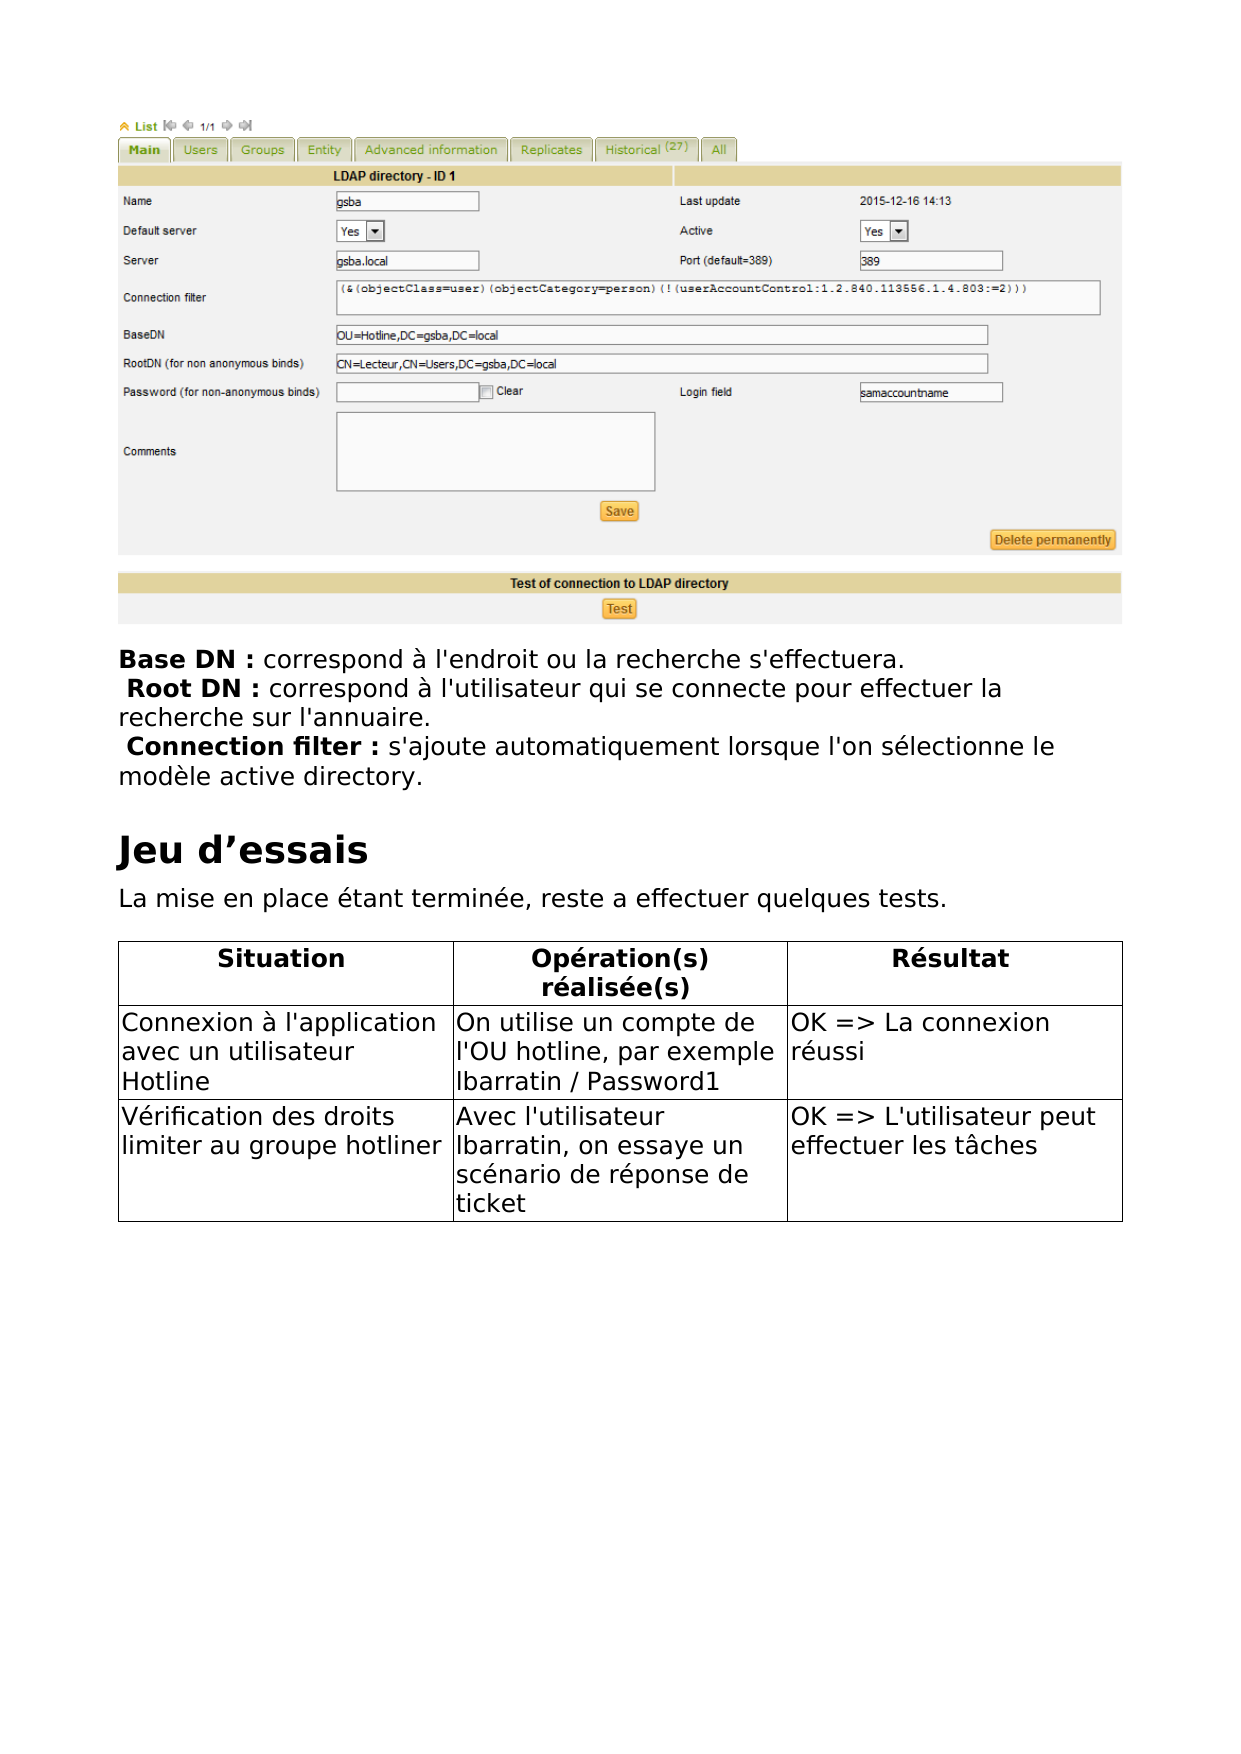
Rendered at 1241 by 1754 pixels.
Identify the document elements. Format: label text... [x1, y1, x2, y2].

subtitle Jeu d’essais [118, 828, 1122, 872]
table_header Résultat [788, 942, 1122, 1005]
table_cell Vérification des droits limiter au groupe hotliner [119, 1100, 453, 1221]
table_header Opération(s) réalisée(s) [454, 942, 787, 1005]
picture [118, 118, 1123, 640]
table_header Situation [119, 942, 453, 1005]
table_cell Avec l'utilisateur lbarratin, on essaye un scénario de réponse de ticket [454, 1100, 787, 1221]
text La mise en place étant terminée, reste a effectuer quelques tests. [118, 884, 1122, 914]
table_cell On utilise un compte de l'OU hotline, par exemple lbarratin / Password1 [454, 1006, 787, 1099]
table_cell Connexion à l'application avec un utilisateur Hotline [119, 1006, 453, 1099]
table_cell OK => La connexion réussi [788, 1006, 1122, 1099]
text Base DN : correspond à l'endroit ou la recherche s'effectuera. Root DN : correspond à l'utilisateur qui se connecte pour effectuer la recherche sur l'annuaire. Connection filter : s'ajoute automatiquement lorsque l'on sélectionne le modèle active directory. [118, 640, 1122, 791]
table_cell OK => L'utilisateur peut effectuer les tâches [788, 1100, 1122, 1221]
